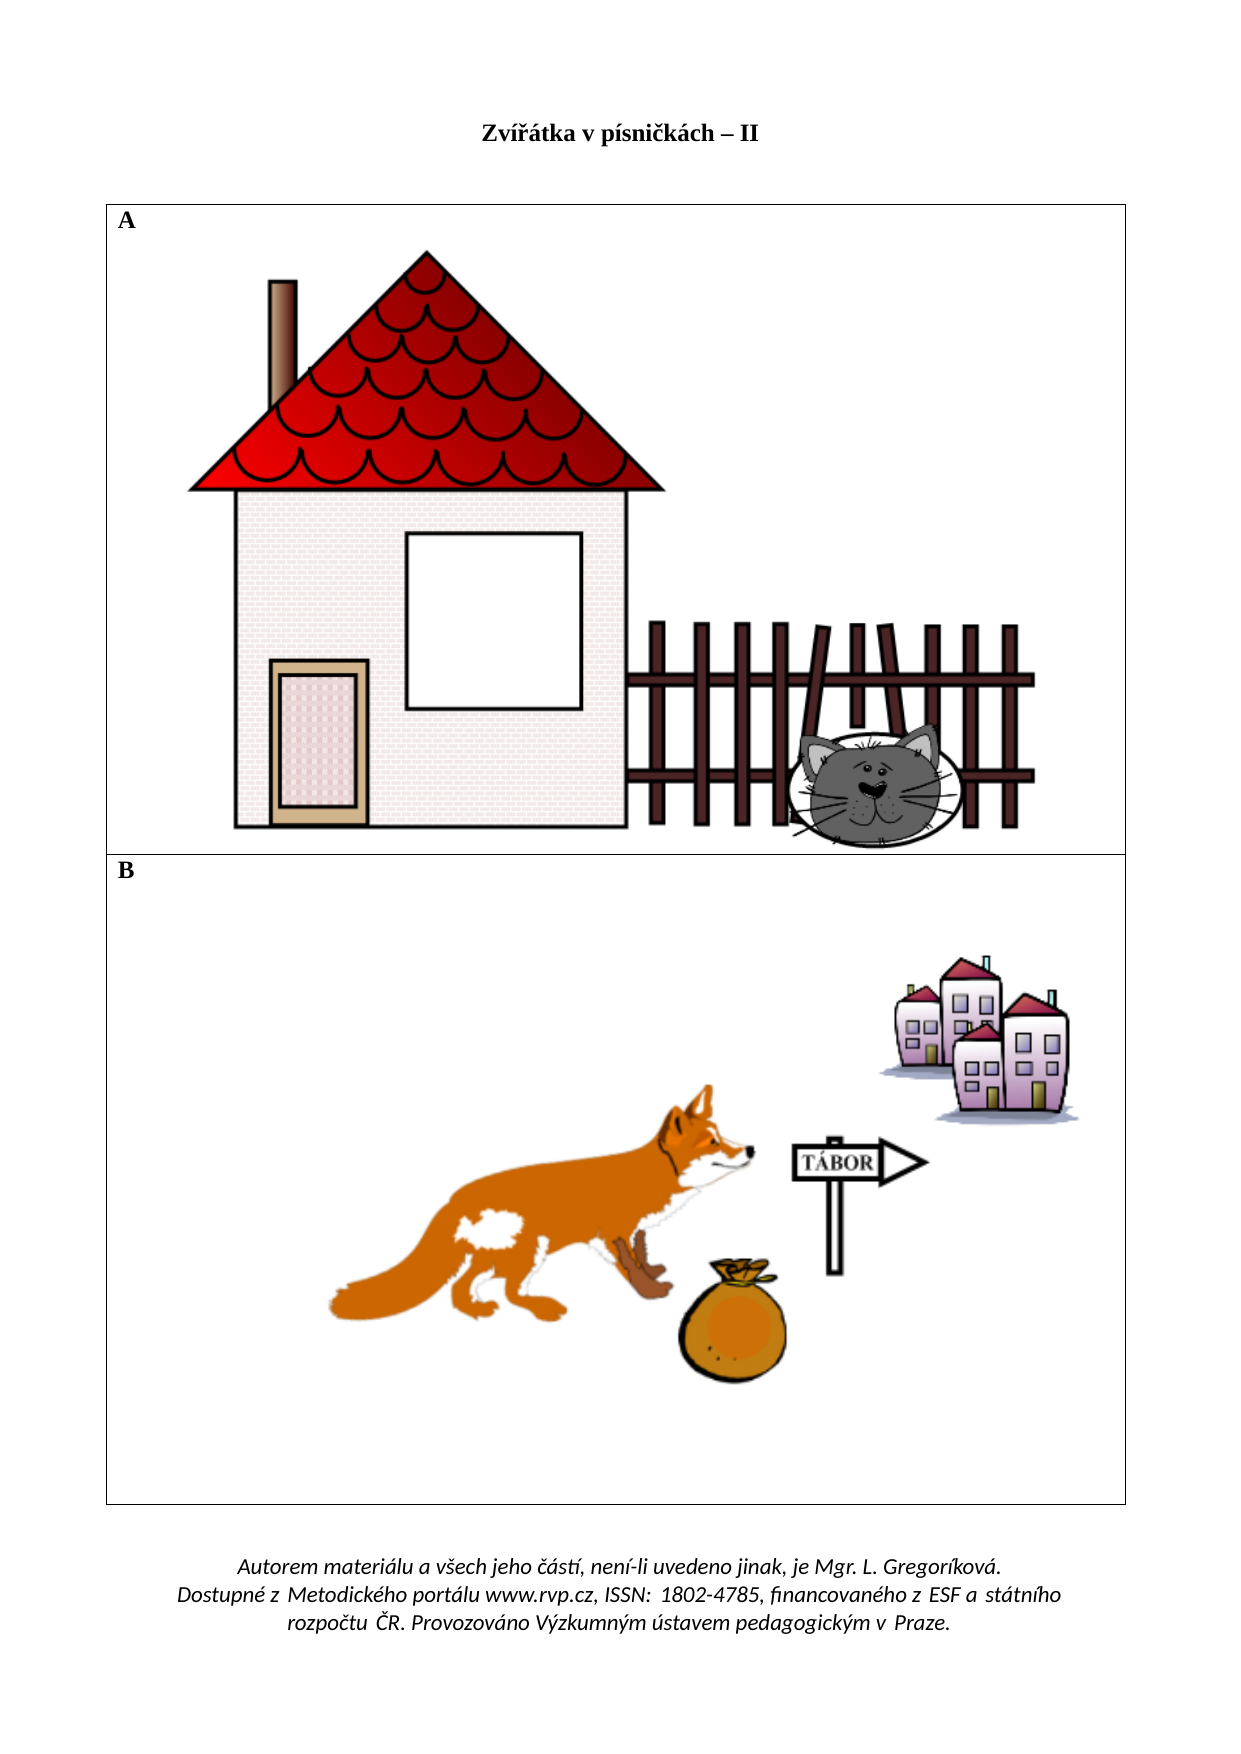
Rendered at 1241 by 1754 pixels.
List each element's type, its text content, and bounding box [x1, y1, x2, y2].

picture [145, 243, 1087, 854]
picture [210, 950, 1099, 1405]
table_cell B [107, 855, 1125, 1504]
text Zvířátka v písničkách – II [118, 118, 1122, 147]
table_header A [107, 205, 1125, 854]
